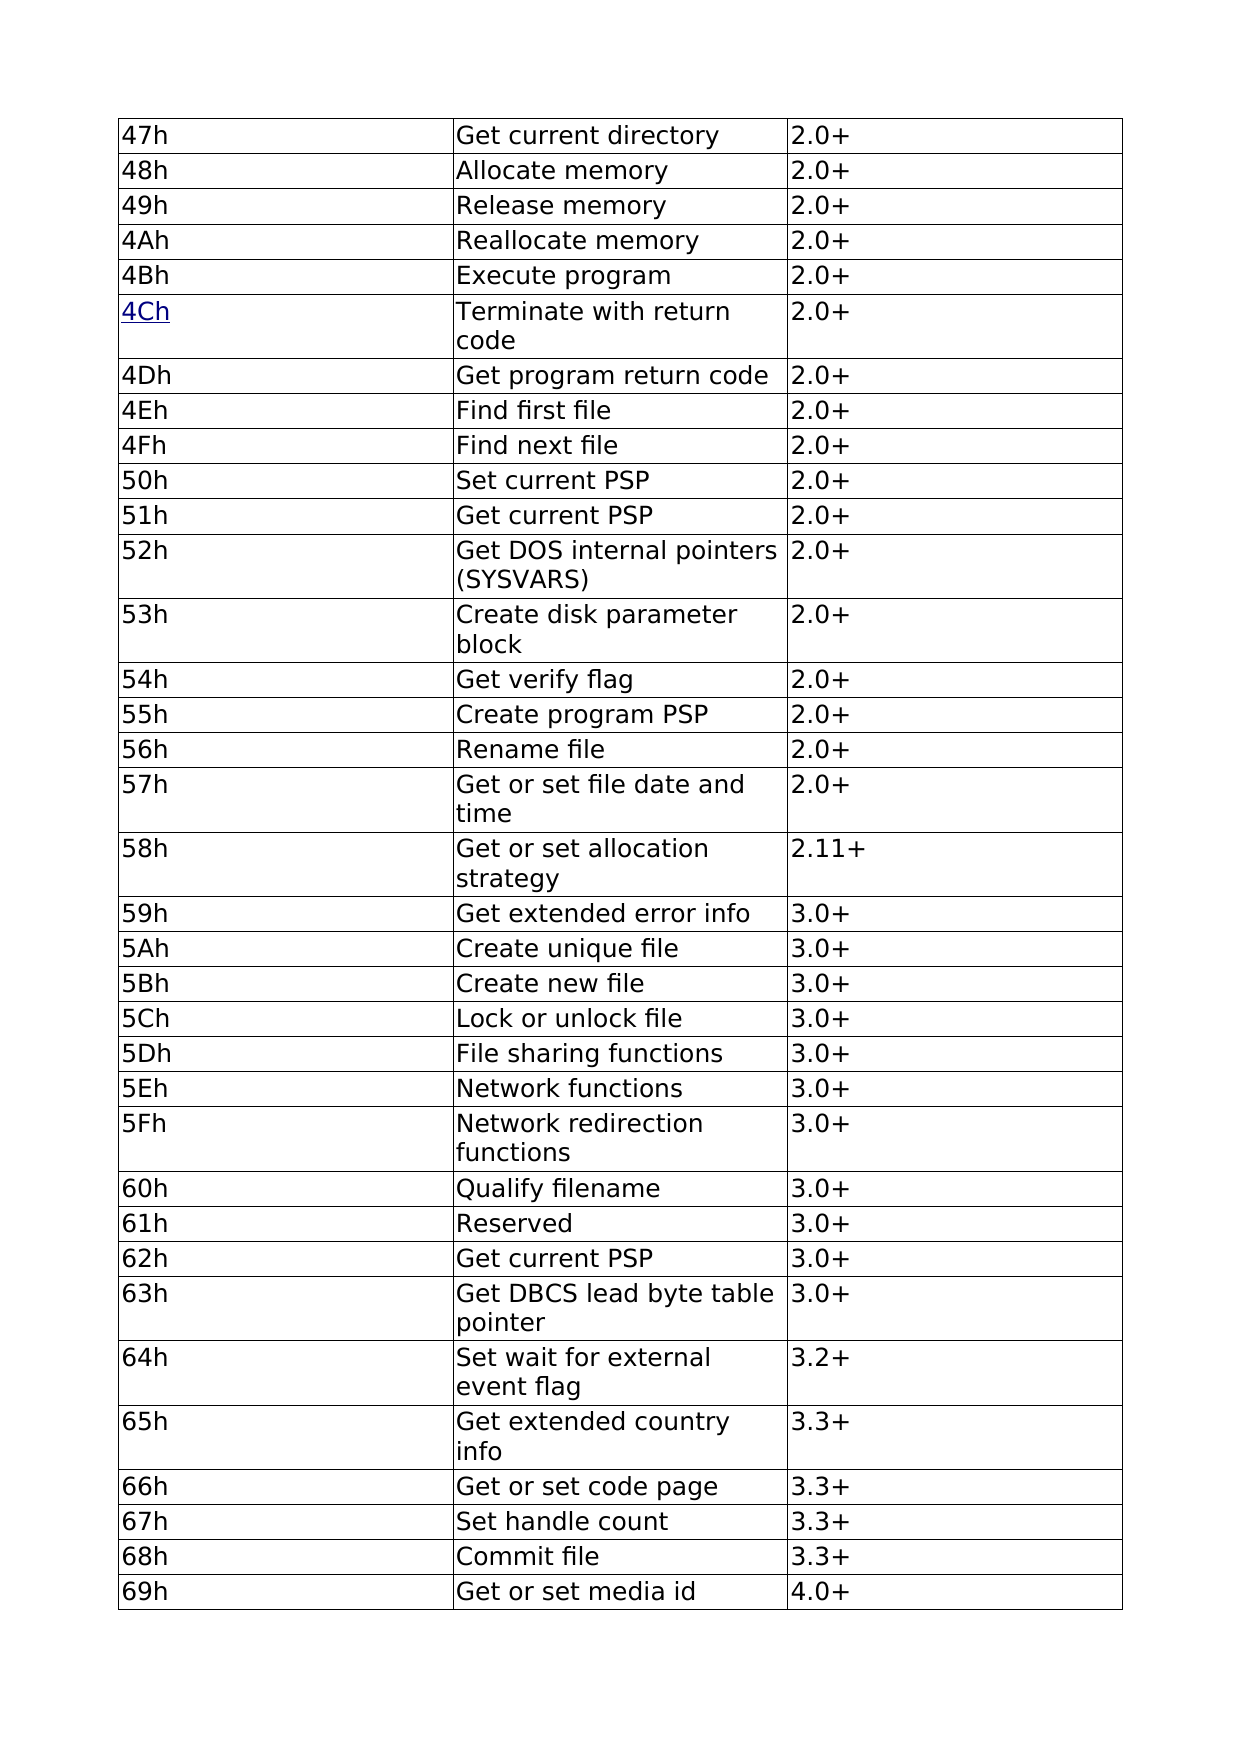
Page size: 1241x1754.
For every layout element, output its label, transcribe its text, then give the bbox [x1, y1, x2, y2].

table_cell 4Dh [119, 359, 453, 393]
table_cell Set handle count [454, 1505, 787, 1539]
table_cell 59h [119, 897, 453, 931]
table_cell 66h [119, 1470, 453, 1504]
table_cell 51h [119, 499, 453, 533]
table_cell 3.0+ [788, 932, 1122, 966]
table_cell 2.0+ [788, 599, 1122, 662]
table_cell 2.0+ [788, 154, 1122, 188]
table_cell Find next file [454, 429, 787, 463]
table_cell 3.0+ [788, 1037, 1122, 1071]
table_cell 57h [119, 768, 453, 832]
table_cell 2.0+ [788, 295, 1122, 358]
table_cell Get or set file date and time [454, 768, 787, 832]
table_cell 65h [119, 1406, 453, 1469]
table_cell 63h [119, 1277, 453, 1340]
table_cell 47h [119, 119, 453, 153]
table_cell 54h [119, 663, 453, 697]
table_cell 2.0+ [788, 119, 1122, 153]
table_cell Release memory [454, 189, 787, 223]
table_cell Reserved [454, 1207, 787, 1241]
table_cell Get current PSP [454, 1242, 787, 1276]
table_cell 2.0+ [788, 663, 1122, 697]
table_cell Set wait for external event flag [454, 1341, 787, 1404]
table_cell 48h [119, 154, 453, 188]
table_cell 2.0+ [788, 225, 1122, 258]
table_cell 2.0+ [788, 733, 1122, 767]
table_cell 3.0+ [788, 1277, 1122, 1340]
table_cell Terminate with return code [454, 295, 787, 358]
table_cell 4Fh [119, 429, 453, 463]
table_cell 2.0+ [788, 464, 1122, 498]
table_cell Reallocate memory [454, 225, 787, 258]
table_cell 64h [119, 1341, 453, 1404]
table_cell 55h [119, 698, 453, 732]
table_cell 58h [119, 833, 453, 896]
table_cell Get current directory [454, 119, 787, 153]
table_cell 3.3+ [788, 1505, 1122, 1539]
table_cell 4.0+ [788, 1575, 1122, 1609]
table_cell Find first file [454, 394, 787, 428]
table_cell 2.0+ [788, 260, 1122, 294]
table_cell 5Ah [119, 932, 453, 966]
table_cell Commit file [454, 1540, 787, 1574]
table_cell 3.3+ [788, 1406, 1122, 1469]
table_cell 5Bh [119, 967, 453, 1001]
table_cell 56h [119, 733, 453, 767]
table_cell Get DBCS lead byte table pointer [454, 1277, 787, 1340]
table_cell 5Fh [119, 1107, 453, 1171]
table_cell 4Bh [119, 260, 453, 294]
table_cell Create disk parameter block [454, 599, 787, 662]
table_cell 3.0+ [788, 1242, 1122, 1276]
table_cell Set current PSP [454, 464, 787, 498]
table_cell Rename file [454, 733, 787, 767]
table_cell Get program return code [454, 359, 787, 393]
table_cell Execute program [454, 260, 787, 294]
table_cell 68h [119, 1540, 453, 1574]
table_cell Get DOS internal pointers (SYSVARS) [454, 535, 787, 598]
table_cell 2.0+ [788, 429, 1122, 463]
table_cell 3.0+ [788, 1207, 1122, 1241]
table_cell 2.11+ [788, 833, 1122, 896]
table_cell Get or set allocation strategy [454, 833, 787, 896]
table_cell 5Dh [119, 1037, 453, 1071]
table_cell Network functions [454, 1072, 787, 1106]
table_cell 2.0+ [788, 535, 1122, 598]
table_cell 3.3+ [788, 1540, 1122, 1574]
table_cell 69h [119, 1575, 453, 1609]
table_cell Get extended error info [454, 897, 787, 931]
table_cell 3.0+ [788, 1107, 1122, 1171]
table_cell 5Ch [119, 1002, 453, 1036]
table_cell 53h [119, 599, 453, 662]
table_cell Network redirection functions [454, 1107, 787, 1171]
table_cell Create new file [454, 967, 787, 1001]
table_cell 4Eh [119, 394, 453, 428]
table_cell 3.0+ [788, 897, 1122, 931]
table_cell Get verify flag [454, 663, 787, 697]
table_cell Create program PSP [454, 698, 787, 732]
table_cell 4Ch [119, 295, 453, 358]
table_cell 67h [119, 1505, 453, 1539]
table_cell Qualify filename [454, 1172, 787, 1206]
table_cell Lock or unlock file [454, 1002, 787, 1036]
table_cell 2.0+ [788, 698, 1122, 732]
table_cell 52h [119, 535, 453, 598]
table_cell Get current PSP [454, 499, 787, 533]
table_cell Get or set media id [454, 1575, 787, 1609]
table_cell File sharing functions [454, 1037, 787, 1071]
table_cell 3.3+ [788, 1470, 1122, 1504]
table_cell 61h [119, 1207, 453, 1241]
table_cell 3.0+ [788, 1002, 1122, 1036]
table_cell Get extended country info [454, 1406, 787, 1469]
table_cell Create unique file [454, 932, 787, 966]
table_cell 62h [119, 1242, 453, 1276]
table_cell 3.0+ [788, 1072, 1122, 1106]
table_cell 2.0+ [788, 499, 1122, 533]
table_cell 3.0+ [788, 1172, 1122, 1206]
table_cell 2.0+ [788, 359, 1122, 393]
table_cell 5Eh [119, 1072, 453, 1106]
table_cell 49h [119, 189, 453, 223]
table_cell 4Ah [119, 225, 453, 258]
table_cell 60h [119, 1172, 453, 1206]
table_cell Get or set code page [454, 1470, 787, 1504]
table_cell 2.0+ [788, 189, 1122, 223]
table_cell 2.0+ [788, 394, 1122, 428]
table_cell 50h [119, 464, 453, 498]
table_cell 3.0+ [788, 967, 1122, 1001]
table_cell Allocate memory [454, 154, 787, 188]
table_cell 3.2+ [788, 1341, 1122, 1404]
table_cell 2.0+ [788, 768, 1122, 832]
